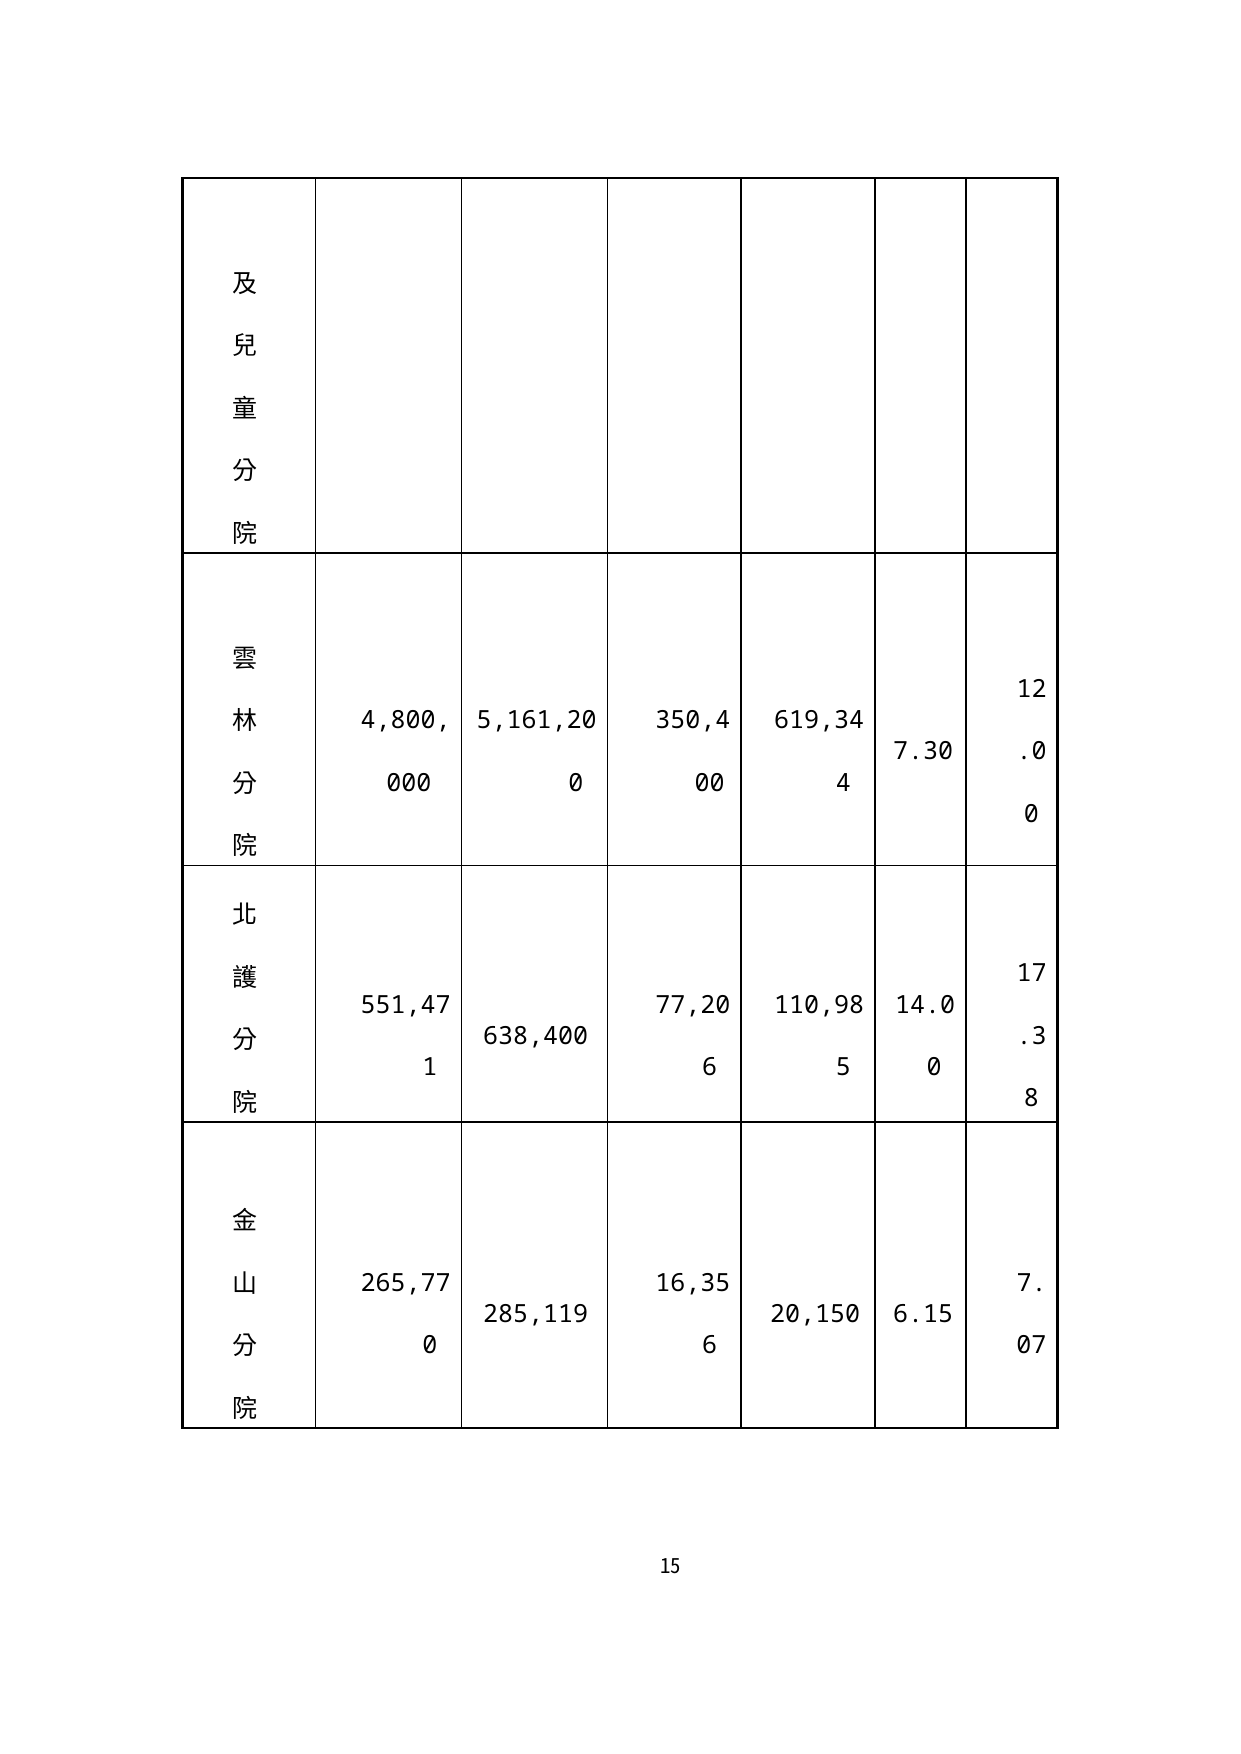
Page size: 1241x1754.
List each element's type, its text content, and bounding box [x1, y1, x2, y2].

table_cell 16,356 [608, 1123, 740, 1427]
table_cell 350,400 [608, 554, 740, 865]
table_cell 7.30 [876, 554, 965, 865]
table_cell 285,119 [462, 1123, 607, 1427]
table_cell [316, 179, 461, 552]
table_cell 551,471 [316, 866, 461, 1121]
table_cell 17.38 [967, 866, 1056, 1121]
table_cell 北護分院 [184, 866, 315, 1121]
table_cell 20,150 [742, 1123, 874, 1427]
table_cell 638,400 [462, 866, 607, 1121]
table_cell [742, 179, 874, 552]
table_cell 6.15 [876, 1123, 965, 1427]
table_cell 12.00 [967, 554, 1056, 865]
table_cell 4,800,000 [316, 554, 461, 865]
table_cell 雲林分院 [184, 554, 315, 865]
table_cell 及 兒童分院 [184, 179, 315, 552]
table_cell [608, 179, 740, 552]
table_cell [462, 179, 607, 552]
table_cell 77,206 [608, 866, 740, 1121]
table_cell 金山分院 [184, 1123, 315, 1427]
table_cell 110,985 [742, 866, 874, 1121]
table_cell 265,770 [316, 1123, 461, 1427]
table_cell [876, 179, 965, 552]
table_cell [967, 179, 1056, 552]
table_cell 5,161,200 [462, 554, 607, 865]
table_cell 14.00 [876, 866, 965, 1121]
table_cell 619,344 [742, 554, 874, 865]
table_cell 7.07 [967, 1123, 1056, 1427]
